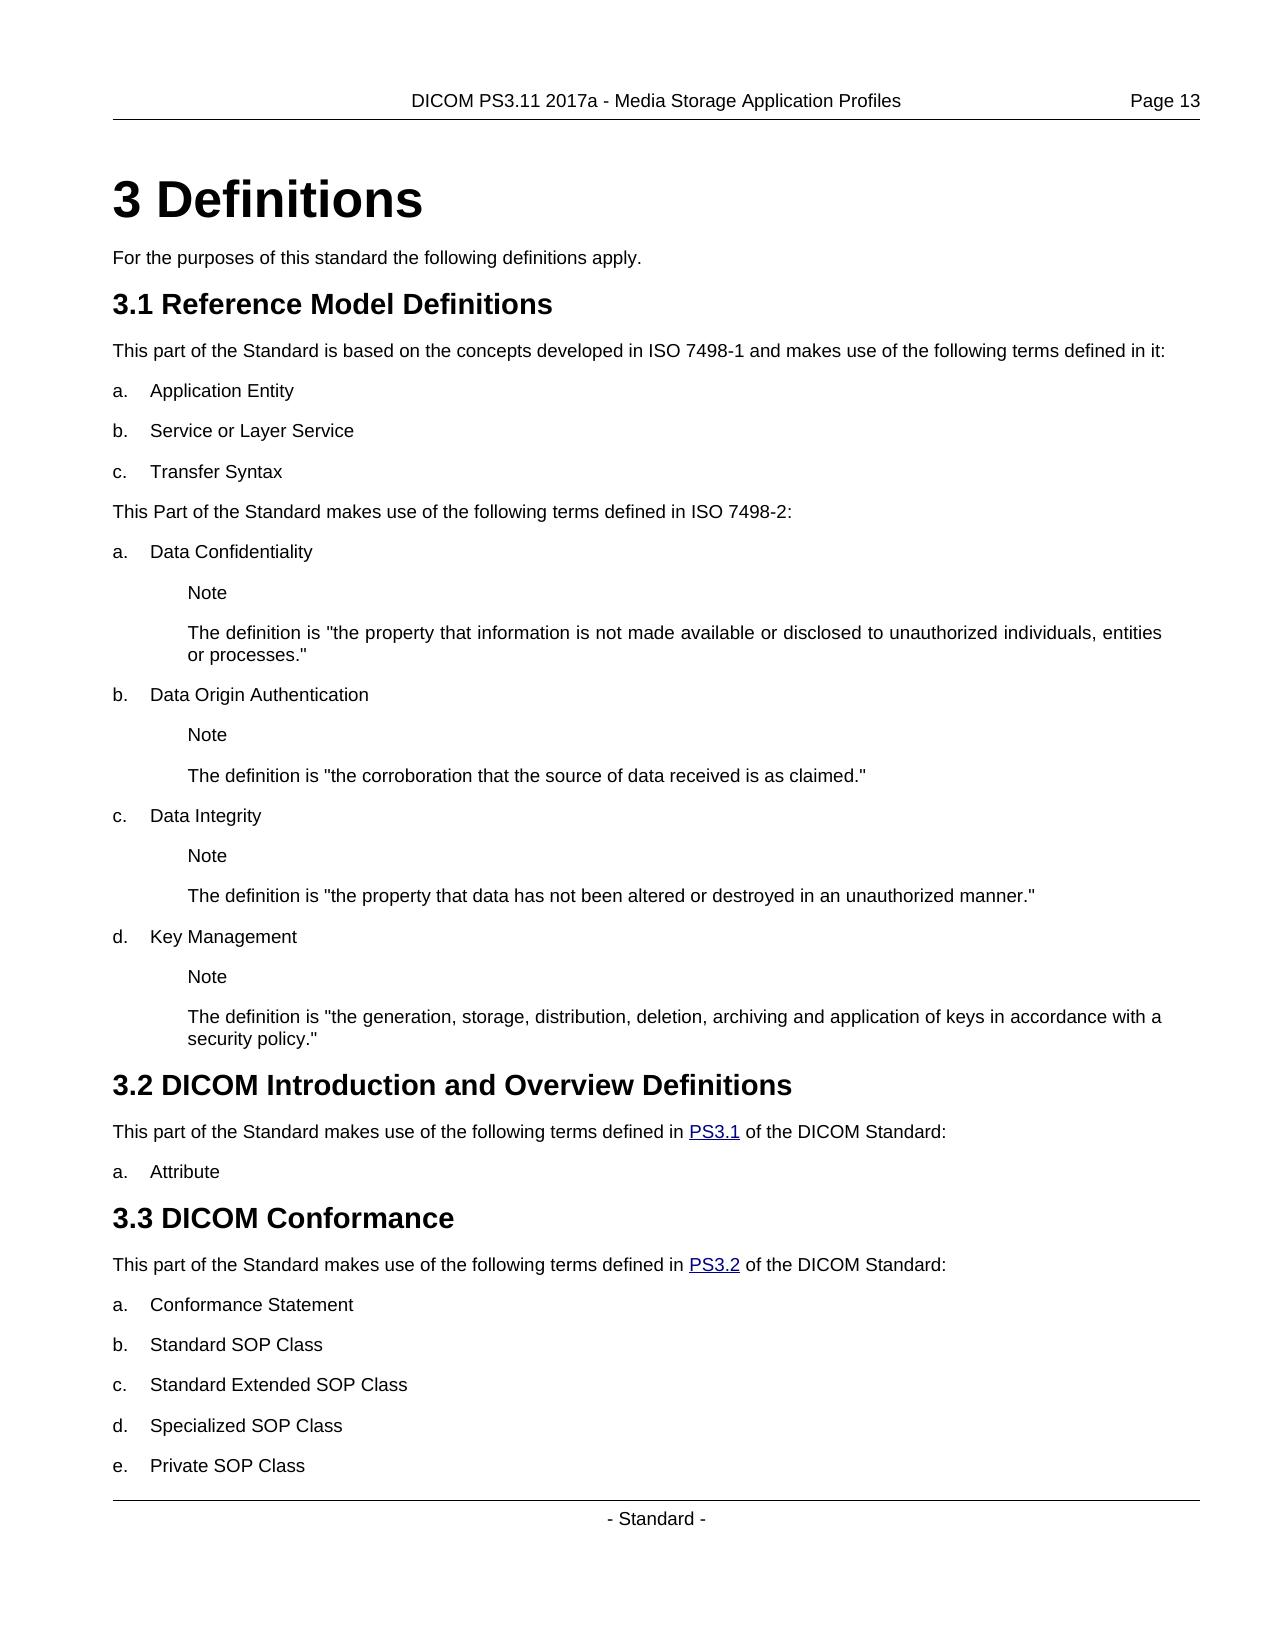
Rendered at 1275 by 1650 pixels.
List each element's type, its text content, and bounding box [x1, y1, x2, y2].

list Note [150, 966, 1162, 987]
list Note [150, 582, 1162, 603]
list Note [150, 724, 1162, 746]
list Standard Extended SOP Class [112, 1374, 1200, 1396]
text For the purposes of this standard the following definitions apply. [112, 247, 1200, 269]
list Service or Layer Service [112, 420, 1200, 442]
list Data Integrity [112, 805, 1200, 826]
list The definition is "the property that information is not made available or disclosed to unauthorized individuals, entities or processes." [150, 622, 1162, 665]
text 3.3 DICOM Conformance [112, 1201, 1200, 1234]
list Private SOP Class [112, 1455, 1200, 1476]
list The definition is "the generation, storage, distribution, deletion, archiving and application of keys in accordance with a security policy." [150, 1006, 1162, 1049]
text This part of the Standard makes use of the following terms defined in PS3.1 of the DICOM Standard: [112, 1120, 1200, 1142]
text This Part of the Standard makes use of the following terms defined in ISO 7498-2: [112, 501, 1200, 522]
text 3.1 Reference Model Definitions [112, 287, 1200, 321]
list Attribute [112, 1161, 1200, 1182]
text 3 Definitions [112, 169, 1200, 228]
text This part of the Standard makes use of the following terms defined in PS3.2 of the DICOM Standard: [112, 1253, 1200, 1275]
list The definition is "the corroboration that the source of data received is as claimed." [150, 764, 1162, 786]
list Standard SOP Class [112, 1334, 1200, 1356]
list Note [150, 845, 1162, 867]
list Conformance Statement [112, 1294, 1200, 1315]
list Specialized SOP Class [112, 1414, 1200, 1436]
text 3.2 DICOM Introduction and Overview Definitions [112, 1068, 1200, 1102]
list Key Management [112, 926, 1200, 947]
list Application Entity [112, 380, 1200, 402]
list Transfer Syntax [112, 461, 1200, 482]
list Data Origin Authentication [112, 684, 1200, 705]
list Data Confidentiality [112, 541, 1200, 563]
text This part of the Standard is based on the concepts developed in ISO 7498-1 and makes use of the following terms defined in it: [112, 340, 1200, 361]
list The definition is "the property that data has not been altered or destroyed in an unauthorized manner." [150, 885, 1162, 907]
